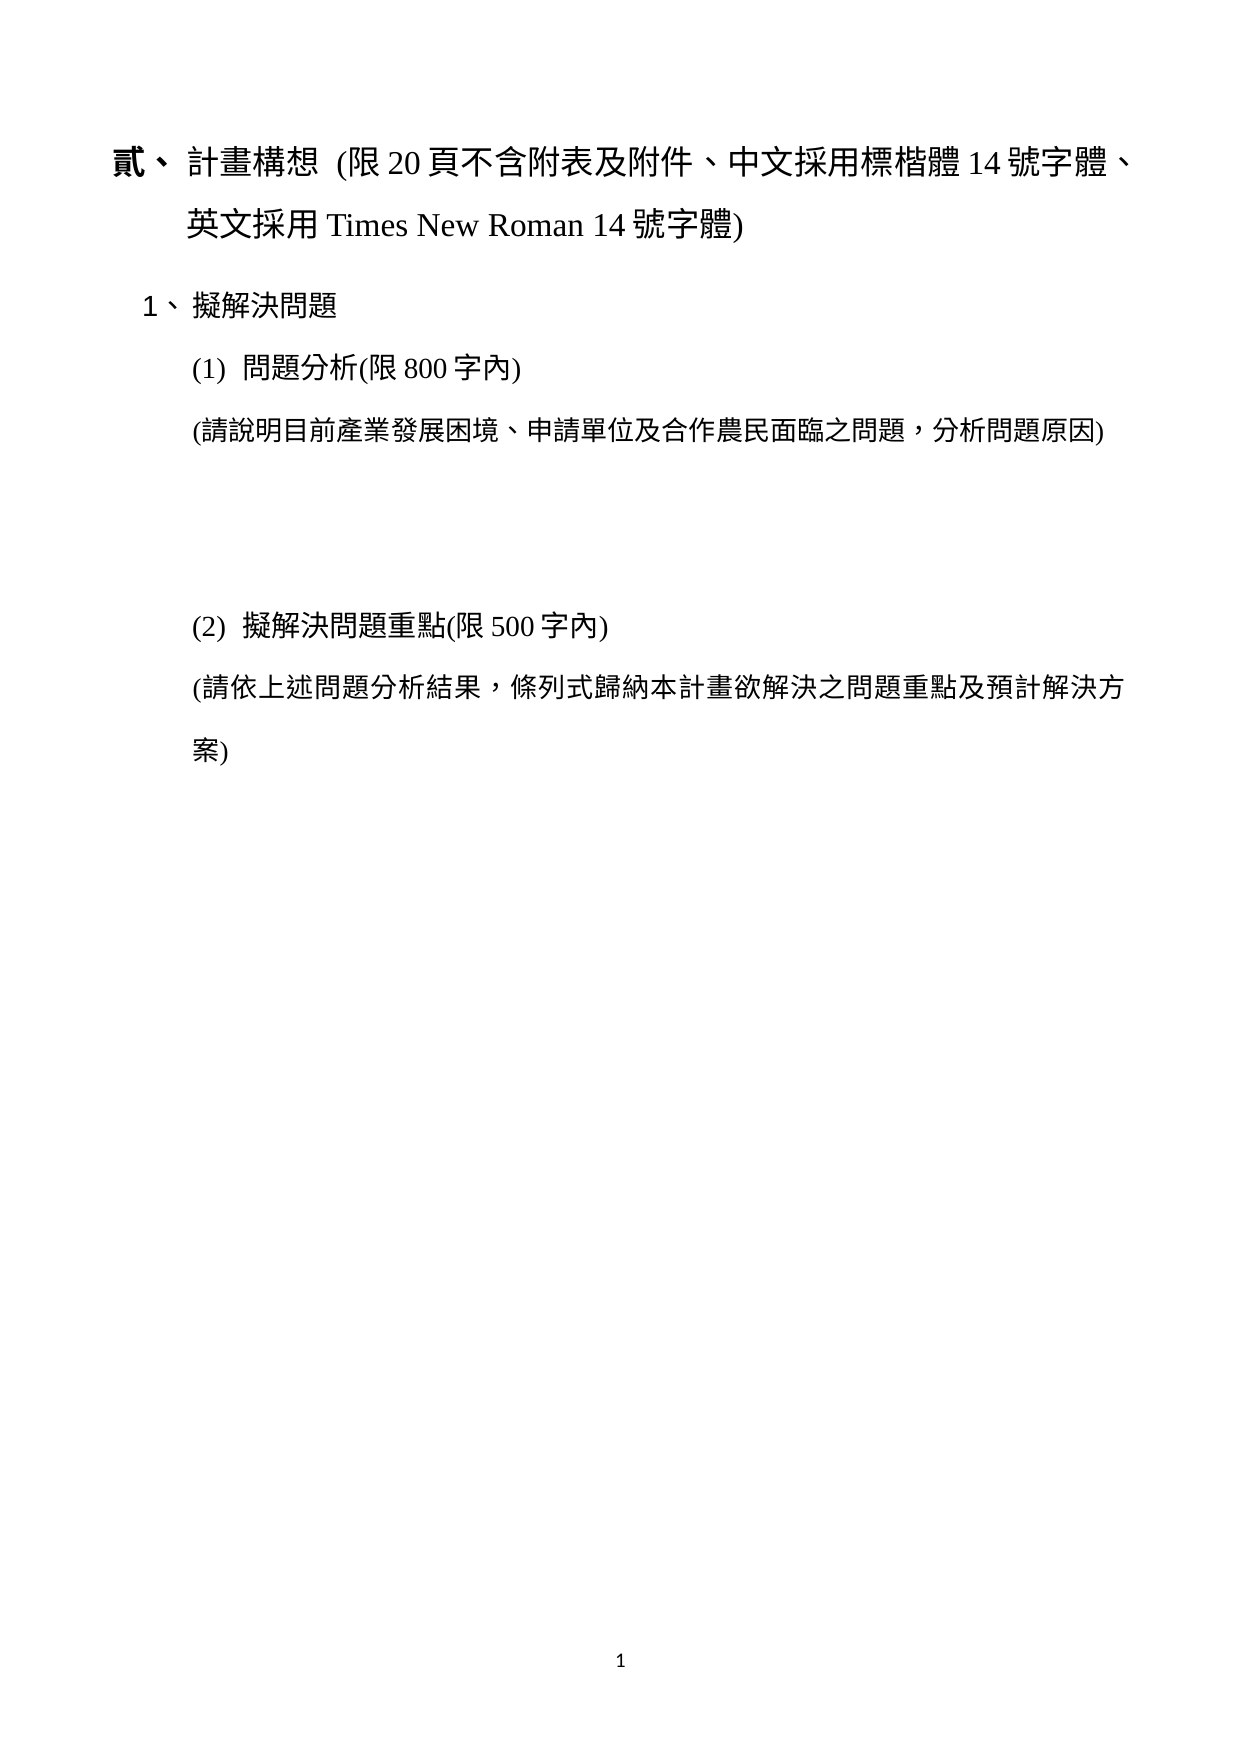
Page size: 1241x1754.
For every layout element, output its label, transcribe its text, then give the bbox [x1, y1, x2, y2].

list 擬解決問題重點(限500字內) [192, 582, 1128, 644]
list 計畫構想 (限20頁不含附表及附件、中文採用標楷體14號字體、英文採用Times New Roman 14號字體) [112, 118, 1128, 243]
list 擬解決問題 [142, 262, 1128, 324]
text (請依上述問題分析結果，條列式歸納本計畫欲解決之問題重點及預計解決方案) [192, 644, 1128, 769]
list 問題分析(限800字內) [192, 324, 1128, 387]
text (請說明目前產業發展困境、申請單位及合作農民面臨之問題，分析問題原因) [192, 387, 1128, 449]
